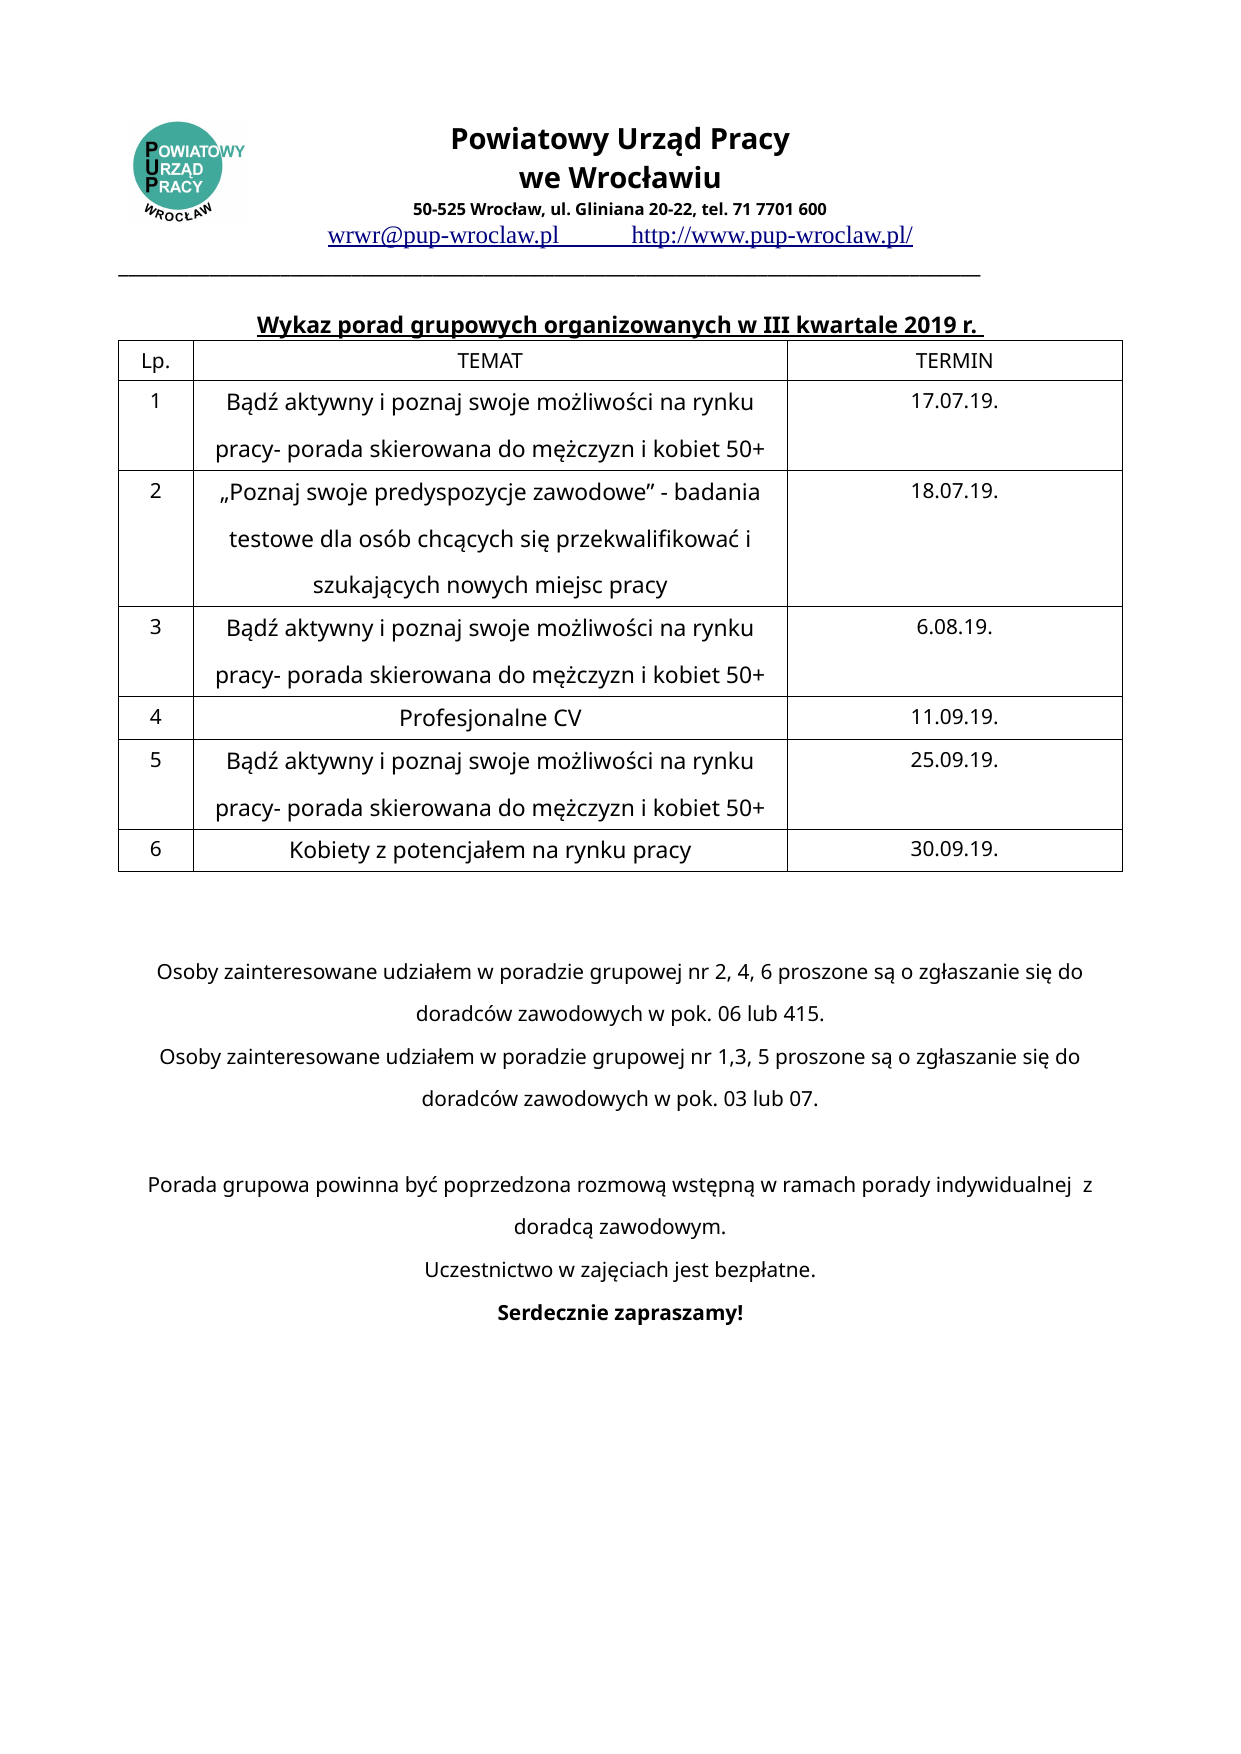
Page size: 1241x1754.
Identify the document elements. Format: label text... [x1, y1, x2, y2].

table_cell 17.07.19. [788, 381, 1122, 470]
text Powiatowy Urząd Pracy [247, 118, 1122, 158]
table_cell Profesjonalne CV [194, 697, 787, 739]
text Osoby zainteresowane udziałem w poradzie grupowej nr 2, 4, 6 proszone są o zgłaszanie się do doradców zawodowych w pok. 06 lub 415. [118, 957, 1122, 1028]
text wrwr@pup-wroclaw.pl http://www.pup-wroclaw.pl/ [118, 220, 1122, 249]
table_cell 3 [119, 607, 193, 696]
text Osoby zainteresowane udziałem w poradzie grupowej nr 1,3, 5 proszone są o zgłaszanie się do doradców zawodowych w pok. 03 lub 07. [118, 1042, 1122, 1113]
text _____________________________________________________________________________________ [118, 249, 1122, 280]
text Uczestnictwo w zajęciach jest bezpłatne. [118, 1255, 1122, 1283]
table_header Lp. [119, 341, 193, 380]
table_cell Bądź aktywny i poznaj swoje możliwości na rynku pracy- porada skierowana do mężczyzn i kobiet 50+ [194, 740, 787, 829]
table_cell 1 [119, 381, 193, 470]
table_cell „Poznaj swoje predyspozycje zawodowe” - badania testowe dla osób chcących się przekwalifikować i szukających nowych miejsc pracy [194, 471, 787, 606]
table_cell 18.07.19. [788, 471, 1122, 606]
picture [131, 118, 246, 225]
table_cell 11.09.19. [788, 697, 1122, 739]
text 50-525 Wrocław, ul. Gliniana 20-22, tel. 71 7701 600 [247, 197, 1122, 220]
table_cell 30.09.19. [788, 830, 1122, 871]
table_cell 6.08.19. [788, 607, 1122, 696]
table_header TEMAT [194, 341, 787, 380]
table_cell 25.09.19. [788, 740, 1122, 829]
table_cell 6 [119, 830, 193, 871]
text Serdecznie zapraszamy! [118, 1298, 1122, 1326]
table_header TERMIN [788, 341, 1122, 380]
table_cell 4 [119, 697, 193, 739]
text Porada grupowa powinna być poprzedzona rozmową wstępną w ramach porady indywidualnej z doradcą zawodowym. [118, 1170, 1122, 1241]
text Wykaz porad grupowych organizowanych w III kwartale 2019 r. [118, 309, 1122, 340]
table_cell Bądź aktywny i poznaj swoje możliwości na rynku pracy- porada skierowana do mężczyzn i kobiet 50+ [194, 607, 787, 696]
table_cell Kobiety z potencjałem na rynku pracy [194, 830, 787, 871]
table_cell Bądź aktywny i poznaj swoje możliwości na rynku pracy- porada skierowana do mężczyzn i kobiet 50+ [194, 381, 787, 470]
table_cell 2 [119, 471, 193, 606]
text [118, 158, 130, 197]
text we Wrocławiu [247, 158, 1122, 197]
text [118, 118, 130, 158]
table_cell 5 [119, 740, 193, 829]
